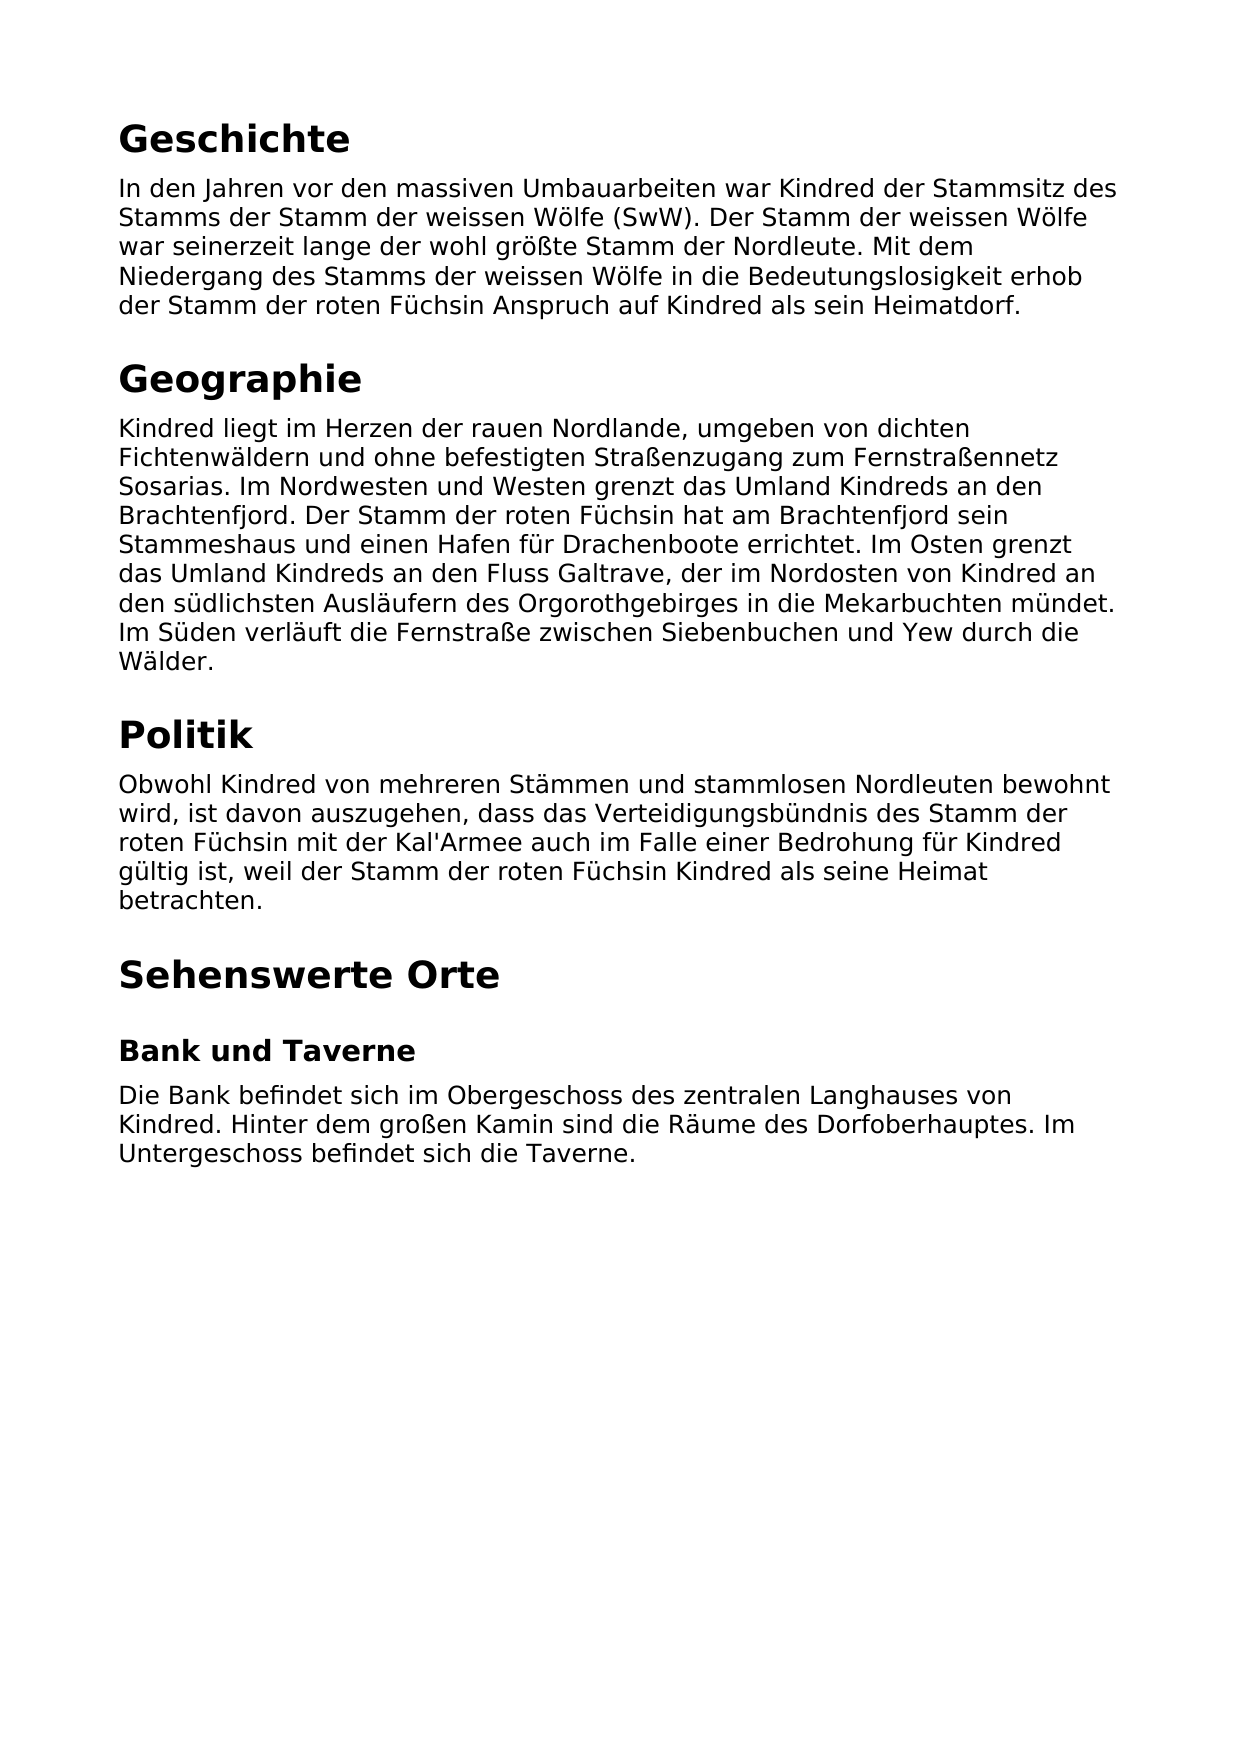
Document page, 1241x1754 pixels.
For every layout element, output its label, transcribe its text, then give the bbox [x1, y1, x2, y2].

text Die Bank befindet sich im Obergeschoss des zentralen Langhauses von Kindred. Hinter dem großen Kamin sind die Räume des Dorfoberhauptes. Im Untergeschoss befindet sich die Taverne. [118, 1081, 1122, 1168]
text In den Jahren vor den massiven Umbauarbeiten war Kindred der Stammsitz des Stamms der Stamm der weissen Wölfe (SwW). Der Stamm der weissen Wölfe war seinerzeit lange der wohl größte Stamm der Nordleute. Mit dem Niedergang des Stamms der weissen Wölfe in die Bedeutungslosigkeit erhob der Stamm der roten Füchsin Anspruch auf Kindred als sein Heimatdorf. [118, 174, 1122, 320]
subtitle Geschichte [118, 118, 1122, 162]
subtitle Politik [118, 714, 1122, 757]
subtitle Bank und Taverne [118, 1034, 1122, 1068]
text Kindred liegt im Herzen der rauen Nordlande, umgeben von dichten Fichtenwäldern und ohne befestigten Straßenzugang zum Fernstraßennetz Sosarias. Im Nordwesten und Westen grenzt das Umland Kindreds an den Brachtenfjord. Der Stamm der roten Füchsin hat am Brachtenfjord sein Stammeshaus und einen Hafen für Drachenboote errichtet. Im Osten grenzt das Umland Kindreds an den Fluss Galtrave, der im Nordosten von Kindred an den südlichsten Ausläufern des Orgorothgebirges in die Mekarbuchten mündet. Im Süden verläuft die Fernstraße zwischen Siebenbuchen und Yew durch die Wälder. [118, 414, 1122, 676]
subtitle Sehenswerte Orte [118, 953, 1122, 997]
text Obwohl Kindred von mehreren Stämmen und stammlosen Nordleuten bewohnt wird, ist davon auszugehen, dass das Verteidigungsbündnis des Stamm der roten Füchsin mit der Kal'Armee auch im Falle einer Bedrohung für Kindred gültig ist, weil der Stamm der roten Füchsin Kindred als seine Heimat betrachten. [118, 770, 1122, 916]
subtitle Geographie [118, 358, 1122, 401]
